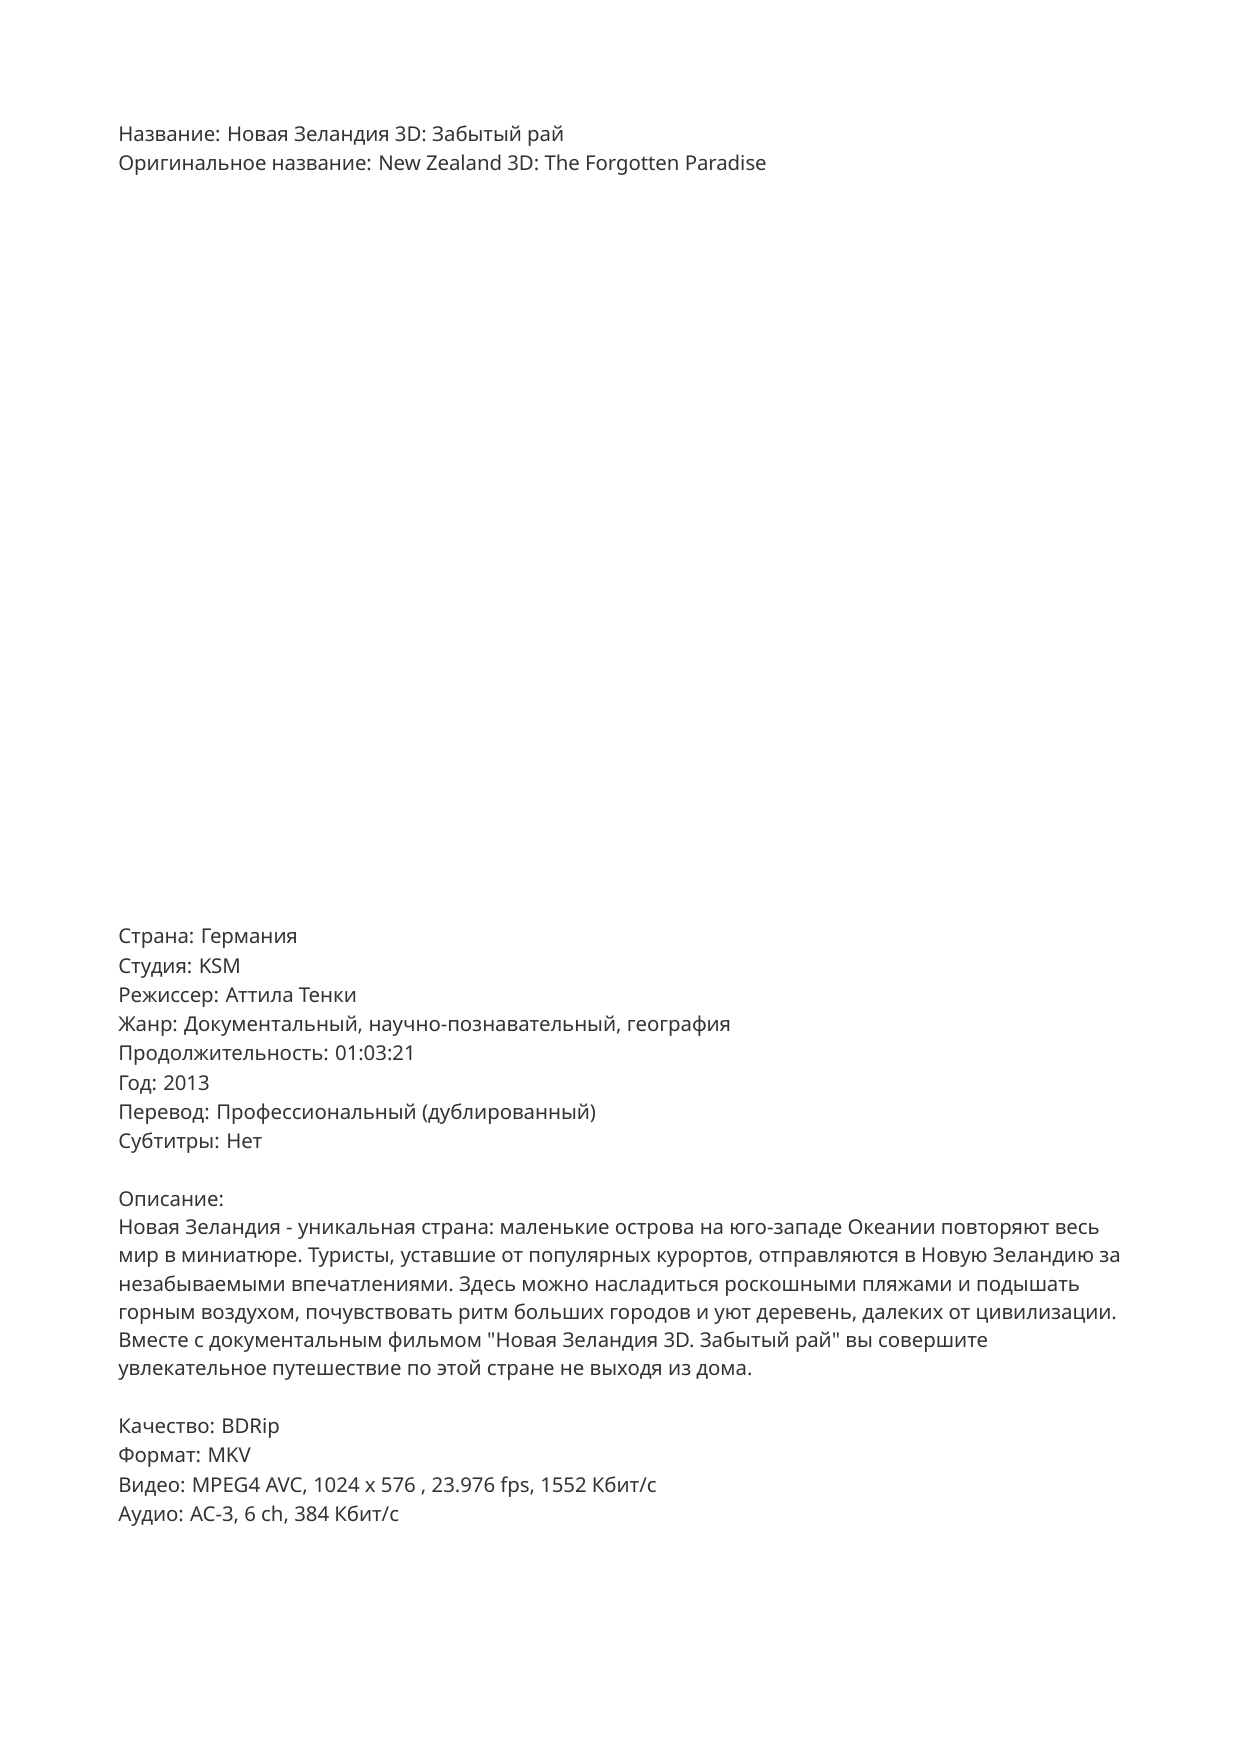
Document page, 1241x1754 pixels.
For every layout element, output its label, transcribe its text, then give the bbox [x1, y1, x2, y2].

text Название: Новая Зеландия 3D: Забытый рай Оригинальное название: New Zealand 3D: The Forgotten Paradise Страна: Германия Студия: KSM Режиссер: Аттила Тенки Жанр: Документальный, научно-познавательный, география Продолжительность: 01:03:21 Год: 2013 Перевод: Профессиональный (дублированный) Субтитры: Нет Описание: Новая Зеландия - уникальная страна: маленькие острова на юго-западе Океании повторяют весь мир в миниатюре. Туристы, уставшие от популярных курортов, отправляются в Новую Зеландию за незабываемыми впечатлениями. Здесь можно насладиться роскошными пляжами и подышать горным воздухом, почувствовать ритм больших городов и уют деревень, далеких от цивилизации. Вместе с документальным фильмом "Новая Зеландия 3D. Забытый рай" вы совершите увлекательное путешествие по этой стране не выходя из дома. Качество: BDRip Формат: MKV Видео: MPEG4 AVC, 1024 x 576 , 23.976 fps, 1552 Кбит/с Аудио: AC-3, 6 ch, 384 Кбит/с [118, 118, 1122, 1556]
